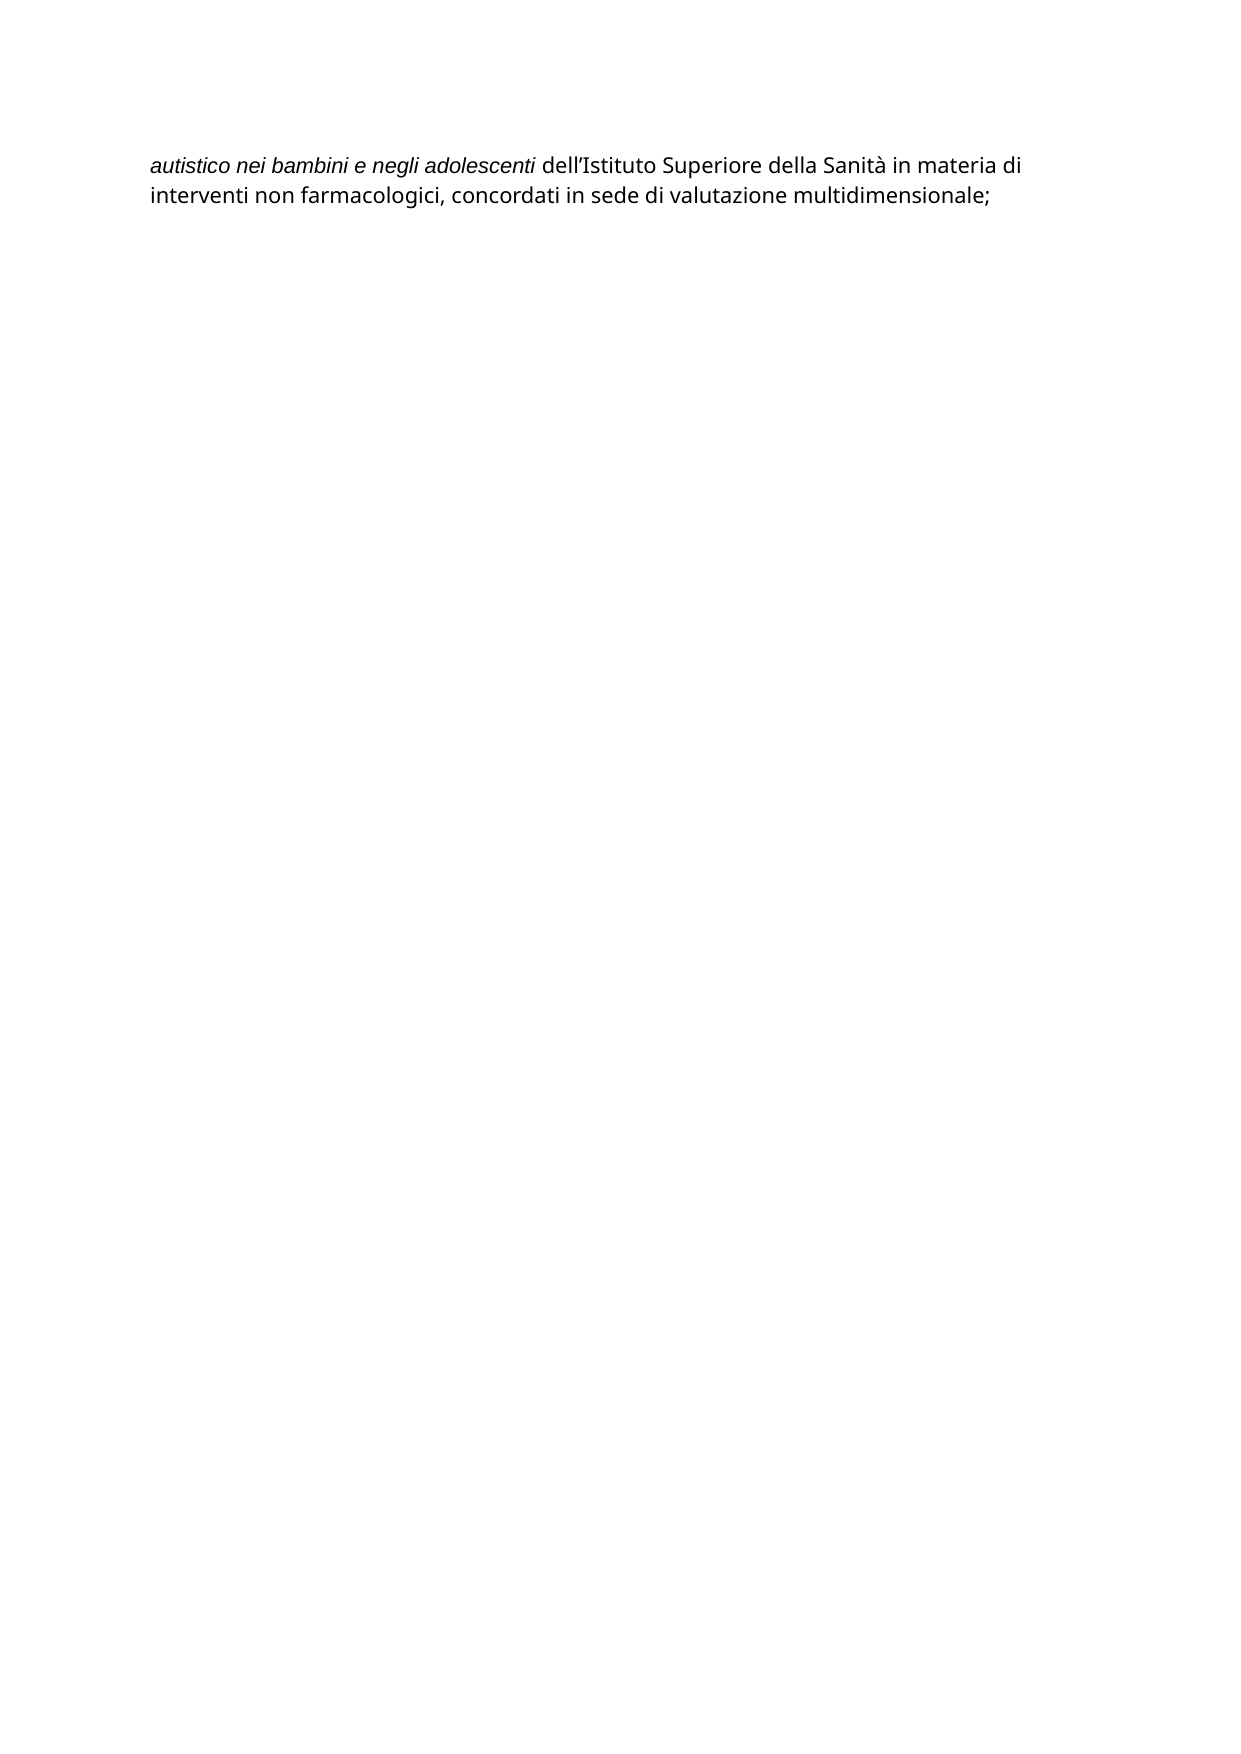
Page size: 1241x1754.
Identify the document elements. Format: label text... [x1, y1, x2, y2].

text autistico nei bambini e negli adolescenti dell’Istituto Superiore della Sanità in materia di interventi non farmacologici, concordati in sede di valutazione multidimensionale; [150, 150, 1090, 210]
